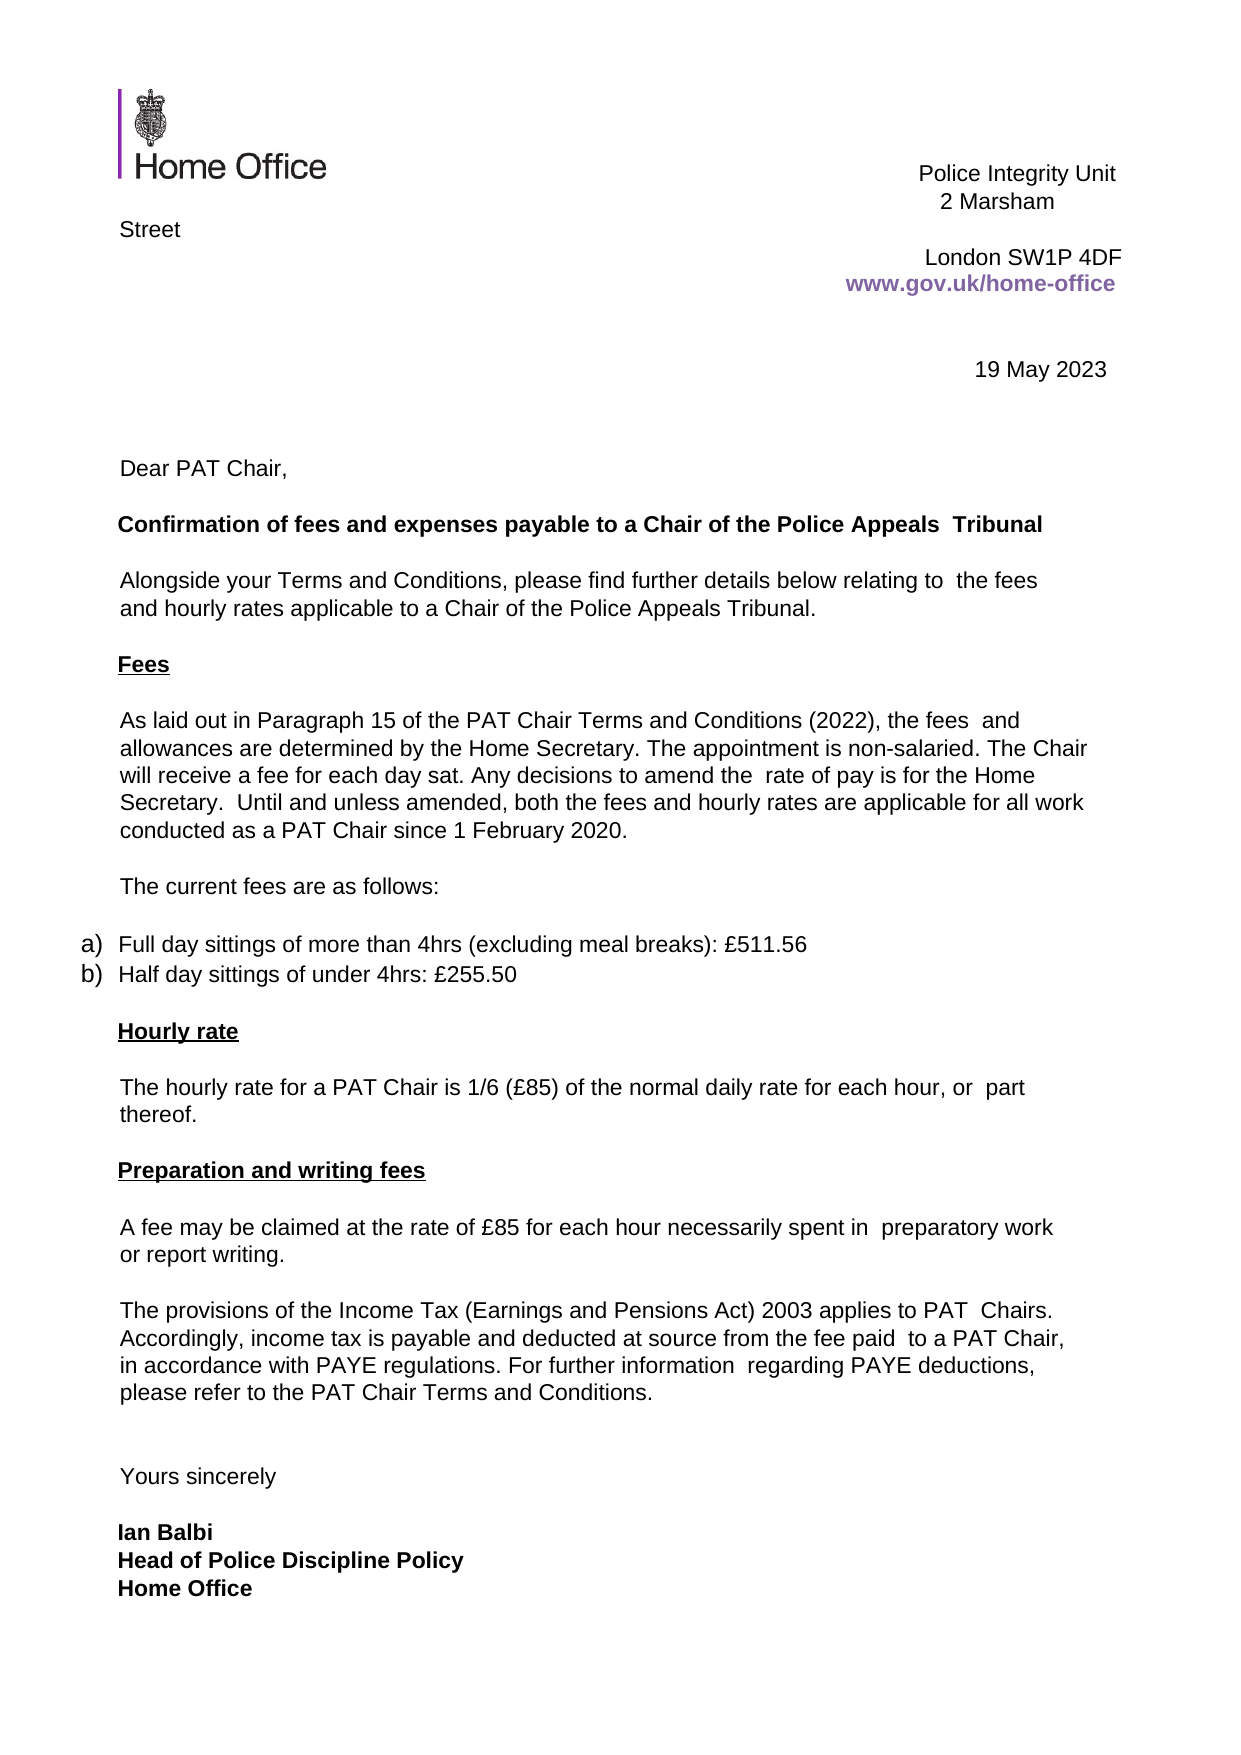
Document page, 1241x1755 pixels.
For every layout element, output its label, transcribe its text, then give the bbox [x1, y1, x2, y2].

subtitle Fees [117, 651, 1122, 677]
text Alongside your Terms and Conditions, please find further details below relating to the fees and hourly rates applicable to a Chair of the Police Appeals Tribunal. [119, 567, 1066, 621]
text Head of Police Discipline Policy [117, 1547, 1122, 1573]
text The current fees are as follows: [119, 873, 1066, 899]
subtitle Preparation and writing fees [117, 1157, 1122, 1184]
text Ian Balbi [117, 1519, 1122, 1546]
text The hourly rate for a PAT Chair is 1/6 (£85) of the normal daily rate for each hour, or part thereof. [119, 1074, 1066, 1128]
text Yours sincerely [119, 1463, 1066, 1489]
subtitle Hourly rate [117, 1018, 1122, 1044]
text Confirmation of fees and expenses payable to a Chair of the Police Appeals Tribunal [117, 511, 1122, 538]
text A fee may be claimed at the rate of £85 for each hour necessarily spent in preparatory work or report writing. [119, 1214, 1066, 1267]
list Half day sittings of under 4hrs: £255.50 [81, 959, 1066, 988]
text 19 May 2023 [119, 353, 1117, 384]
text Home Office [117, 1575, 1122, 1601]
text Police Integrity Unit [118, 160, 1122, 186]
text London SW1P 4DF www.gov.uk/home-office [827, 244, 1122, 297]
text Dear PAT Chair, [119, 455, 1066, 482]
text 2 Marsham Street [119, 188, 1122, 242]
text The provisions of the Income Tax (Earnings and Pensions Act) 2003 applies to PAT Chairs. Accordingly, income tax is payable and deducted at source from the fee paid to a PAT Chair, in accordance with PAYE regulations. For further information regarding PAYE deductions, please refer to the PAT Chair Terms and Conditions. [119, 1297, 1066, 1406]
list Full day sittings of more than 4hrs (excluding meal breaks): £511.56 [81, 929, 1066, 957]
text As laid out in Paragraph 15 of the PAT Chair Terms and Conditions (2022), the fees and allowances are determined by the Home Secretary. The appointment is non-salaried. The Chair will receive a fee for each day sat. Any decisions to amend the rate of pay is for the Home Secretary. Until and unless amended, both the fees and hourly rates are applicable for all work conducted as a PAT Chair since 1 February 2020. [119, 707, 1118, 843]
